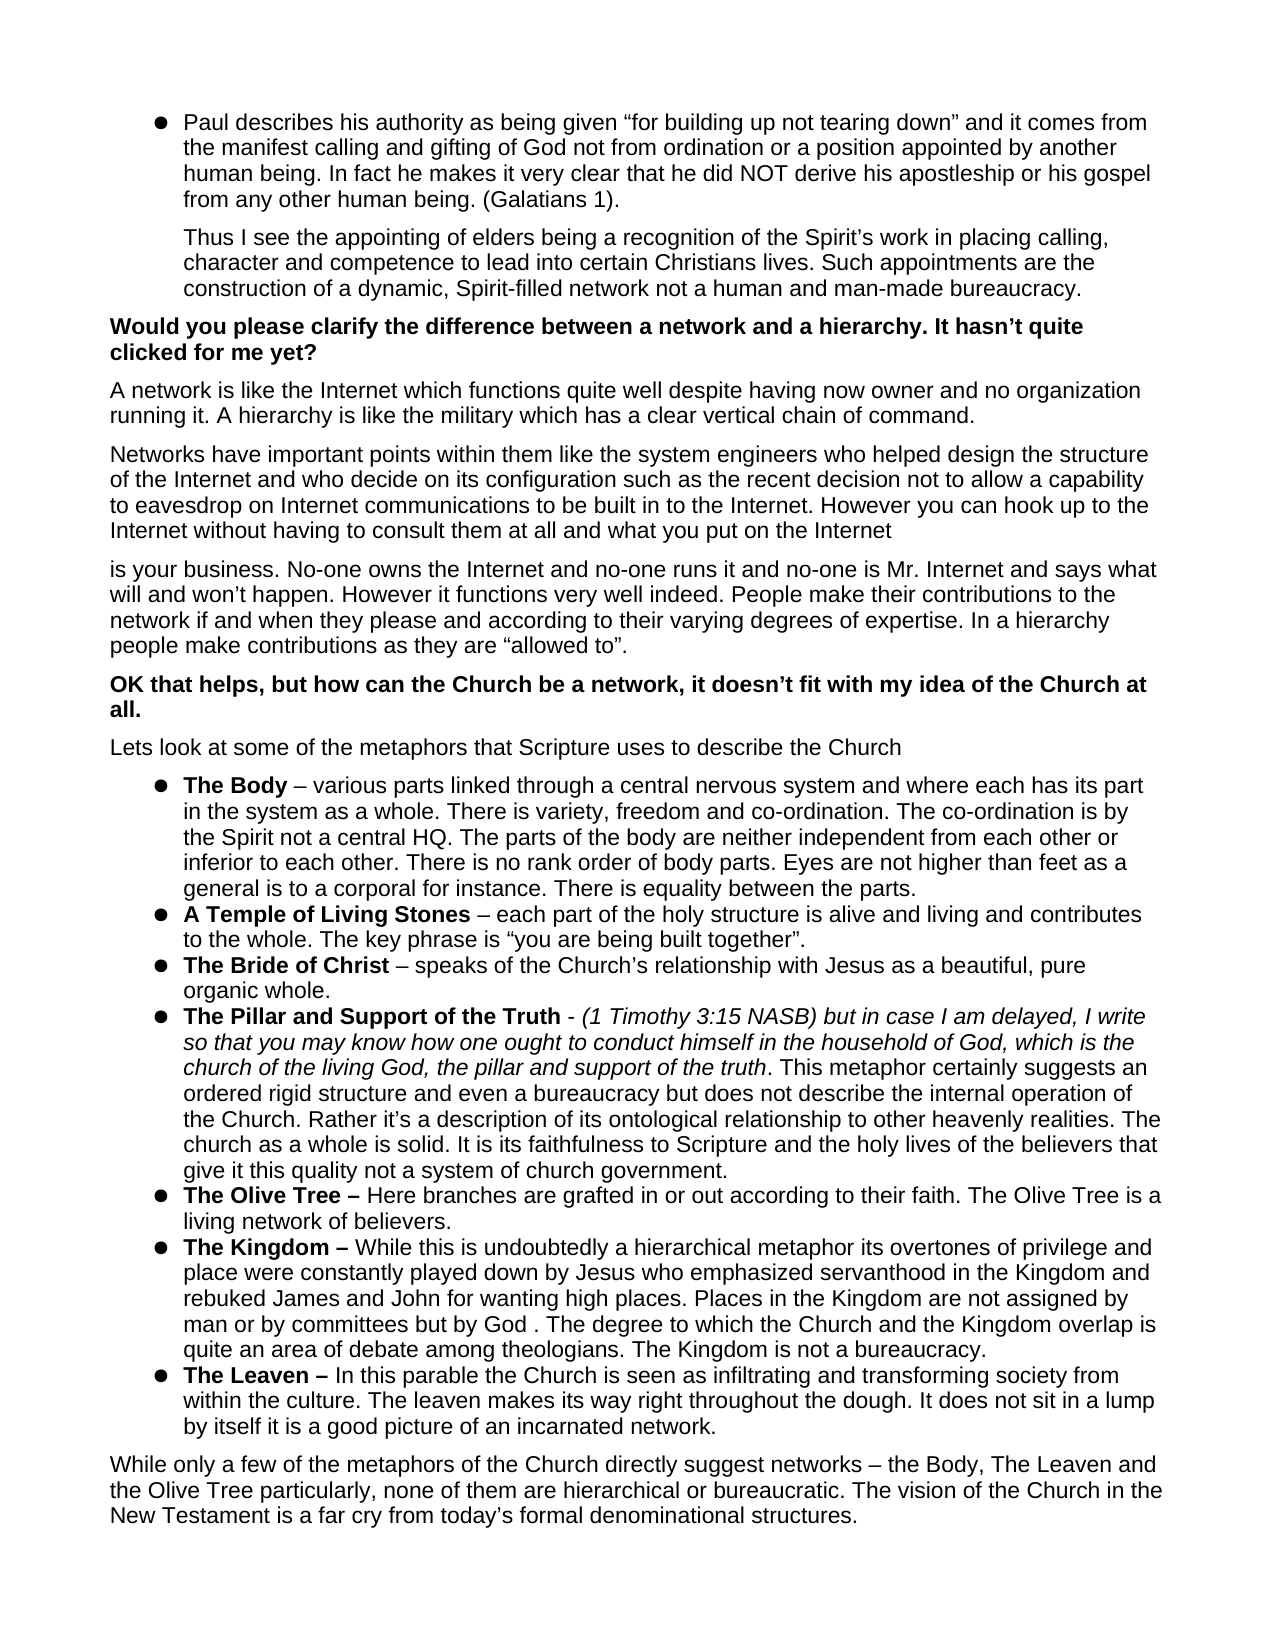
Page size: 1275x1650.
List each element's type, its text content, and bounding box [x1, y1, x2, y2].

list A Temple of Living Stones – each part of the holy structure is alive and living and contributes to the whole. The key phrase is “you are being built together”. [154, 901, 1166, 953]
text A network is like the Internet which functions quite well despite having now owner and no organization running it. A hierarchy is like the military which has a clear vertical chain of command. [109, 378, 1166, 429]
list Thus I see the appointing of elders being a recognition of the Spirit’s work in placing calling, character and competence to lead into certain Christians lives. Such appointments are the construction of a dynamic, Spirit-filled network not a human and man-made bureaucracy. [154, 224, 1166, 301]
list The Olive Tree – Here branches are grafted in or out according to their faith. The Olive Tree is a living network of believers. [154, 1183, 1166, 1234]
list The Leaven – In this parable the Church is seen as infiltrating and transforming society from within the culture. The leaven makes its way right throughout the dough. It does not sit in a lump by itself it is a good picture of an incarnated network. [154, 1363, 1166, 1439]
text While only a few of the metaphors of the Church directly suggest networks – the Body, The Leaven and the Olive Tree particularly, none of them are hierarchical or bureaucratic. The vision of the Church in the New Testament is a far cry from today’s formal denominational structures. [109, 1452, 1166, 1529]
list The Kingdom – While this is undoubtedly a hierarchical metaphor its overtones of privilege and place were constantly played down by Jesus who emphasized servanthood in the Kingdom and rebuked James and John for wanting high places. Places in the Kingdom are not assigned by man or by committees but by God . The degree to which the Church and the Kingdom overlap is quite an area of debate among theologians. The Kingdom is not a bureaucracy. [154, 1234, 1166, 1363]
text is your business. No-one owns the Internet and no-one runs it and no-one is Mr. Internet and says what will and won’t happen. However it functions very well indeed. People make their contributions to the network if and when they please and according to their varying degrees of expertise. In a hierarchy people make contributions as they are “allowed to”. [109, 556, 1166, 659]
text Lets look at some of the metaphors that Scripture uses to describe the Church [109, 735, 1166, 761]
text Networks have important points within them like the system engineers who helped design the structure of the Internet and who decide on its configuration such as the recent decision not to allow a capability to eavesdrop on Internet communications to be built in to the Internet. However you can hook up to the Internet without having to consult them at all and what you put on the Internet [109, 441, 1166, 544]
list The Pillar and Support of the Truth - (1 Timothy 3:15 NASB) but in case I am delayed, I write so that you may know how one ought to conduct himself in the household of God, which is the church of the living God, the pillar and support of the truth. This metaphor certainly suggests an ordered rigid structure and even a bureaucracy but does not describe the internal operation of the Church. Rather it’s a description of its ontological relationship to other heavenly realities. The church as a whole is solid. It is its faithfulness to Scripture and the holy lives of the believers that give it this quality not a system of church government. [154, 1004, 1166, 1183]
list The Body – various parts linked through a central nervous system and where each has its part in the system as a whole. There is variety, freedom and co-ordination. The co-ordination is by the Spirit not a central HQ. The parts of the body are neither independent from each other or inferior to each other. There is no rank order of body parts. Eyes are not higher than feet as a general is to a corporal for instance. There is equality between the parts. [154, 773, 1166, 901]
list Paul describes his authority as being given “for building up not tearing down” and it comes from the manifest calling and gifting of God not from ordination or a position appointed by another human being. In fact he makes it very clear that he did NOT derive his apostleship or his gospel from any other human being. (Galatians 1). [154, 109, 1166, 212]
text OK that helps, but how can the Church be a network, it doesn’t fit with my idea of the Church at all. [109, 671, 1166, 723]
text Would you please clarify the difference between a network and a hierarchy. It hasn’t quite clicked for me yet? [109, 314, 1166, 365]
list The Bride of Christ – speaks of the Church’s relationship with Jesus as a beautiful, pure organic whole. [154, 953, 1166, 1004]
